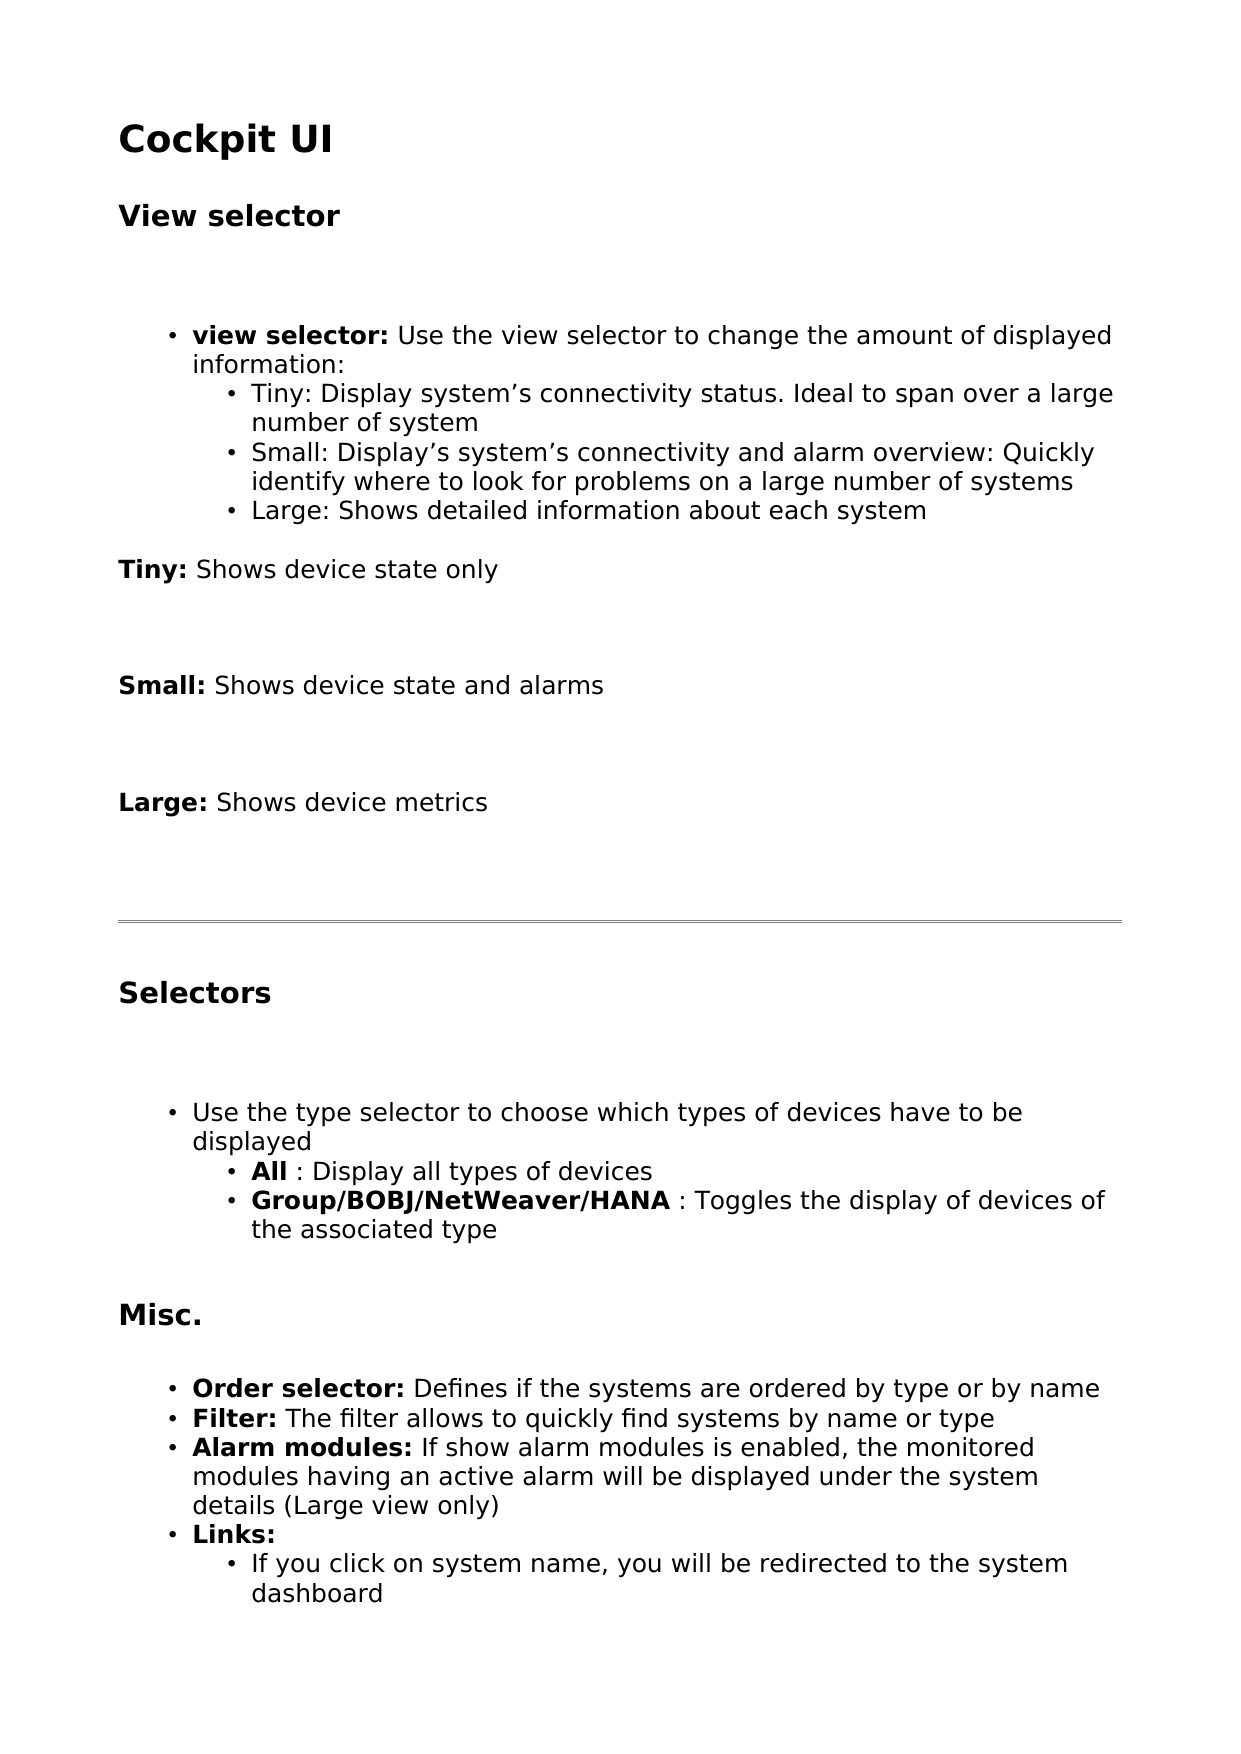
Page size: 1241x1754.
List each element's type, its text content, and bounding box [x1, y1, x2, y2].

list Group/BOBJ/NetWeaver/HANA : Toggles the display of devices of the associated type [236, 1186, 1122, 1244]
subtitle Cockpit UI [118, 118, 1122, 162]
list Links: [177, 1520, 1122, 1549]
list Alarm modules: If show alarm modules is enabled, the monitored modules having an active alarm will be displayed under the system details (Large view only) [177, 1433, 1122, 1520]
text Large: Shows device metrics [118, 788, 1122, 847]
list Tiny: Display system’s connectivity status. Ideal to span over a large number of system [236, 379, 1122, 438]
text Small: Shows device state and alarms [118, 672, 1122, 730]
list Use the type selector to choose which types of devices have to be displayed [177, 1098, 1122, 1157]
subtitle Selectors [118, 976, 1122, 1010]
list All : Display all types of devices [236, 1157, 1122, 1186]
list Filter: The filter allows to quickly find systems by name or type [177, 1404, 1122, 1433]
list view selector: Use the view selector to change the amount of displayed information: [177, 321, 1122, 379]
subtitle View selector [118, 199, 1122, 233]
list Order selector: Defines if the systems are ordered by type or by name [177, 1374, 1122, 1404]
list Large: Shows detailed information about each system [236, 496, 1122, 525]
subtitle Misc. [118, 1299, 1122, 1333]
list Small: Display’s system’s connectivity and alarm overview: Quickly identify where to look for problems on a large number of systems [236, 438, 1122, 496]
text Tiny: Shows device state only [118, 555, 1122, 613]
list If you click on system name, you will be redirected to the system dashboard [236, 1549, 1122, 1608]
